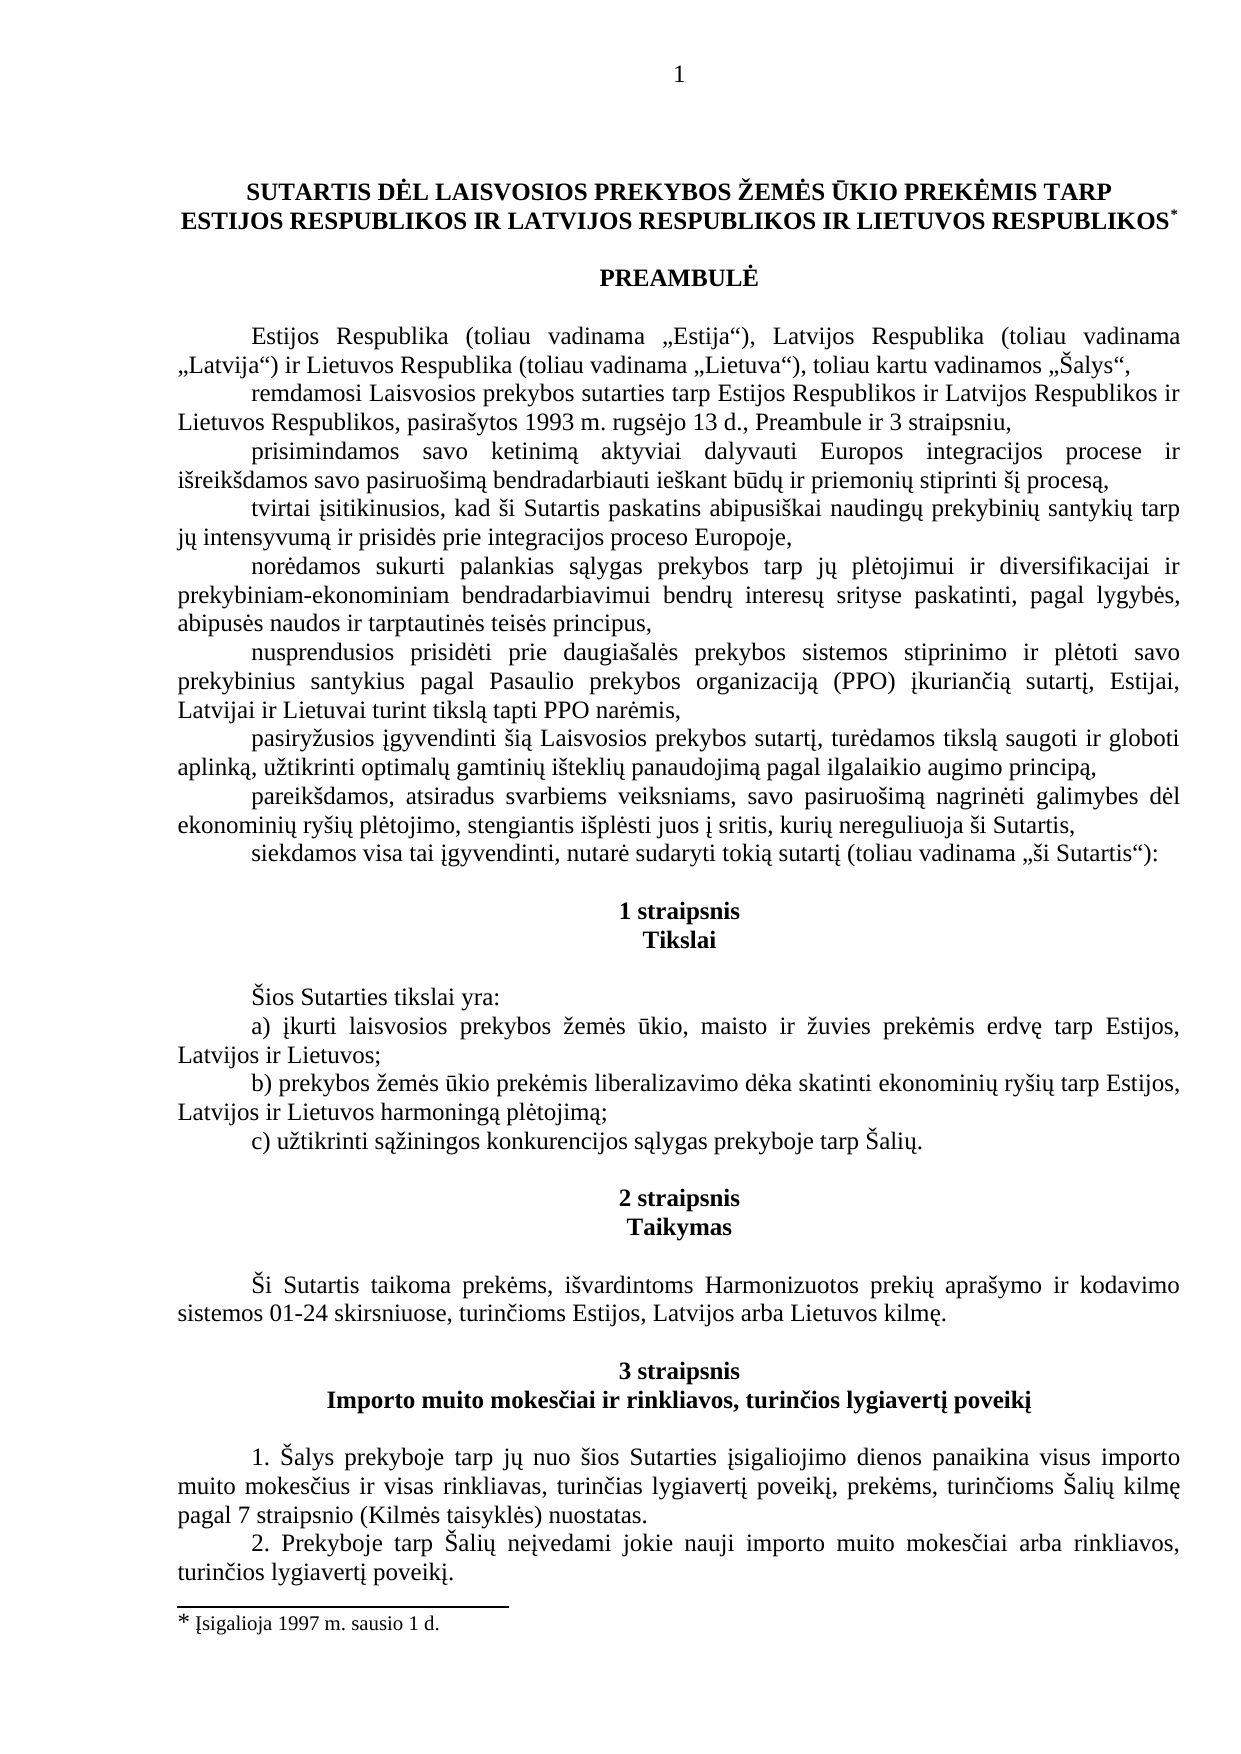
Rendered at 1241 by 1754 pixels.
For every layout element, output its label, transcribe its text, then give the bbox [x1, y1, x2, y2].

text pasiryžusios įgyvendinti šią Laisvosios prekybos sutartį, turėdamos tikslą saugoti ir globoti aplinką, užtikrinti optimalų gamtinių išteklių panaudojimą pagal ilgalaikio augimo principą, [177, 723, 1181, 781]
text PREAMBULĖ [177, 263, 1181, 292]
text 2 straipsnis [177, 1183, 1181, 1212]
text Estijos Respublikos ir Latvijos Respublikos ir Lietuvos Respublikos [177, 206, 1181, 235]
text nusprendusios prisidėti prie daugiašalės prekybos sistemos stiprinimo ir plėtoti savo prekybinius santykius pagal Pasaulio prekybos organizaciją (PPO) įkuriančią sutartį, Estijai, Latvijai ir Lietuvai turint tikslą tapti PPO narėmis, [177, 637, 1181, 723]
text remdamosi Laisvosios prekybos sutarties tarp Estijos Respublikos ir Latvijos Respublikos ir Lietuvos Respublikos, pasirašytos 1993 m. rugsėjo 13 d., Preambule ir 3 straipsniu, [177, 378, 1181, 436]
text 3 straipsnis [177, 1356, 1181, 1385]
text b) prekybos žemės ūkio prekėmis liberalizavimo dėka skatinti ekonominių ryšių tarp Estijos, Latvijos ir Lietuvos harmoningą plėtojimą; [177, 1068, 1181, 1126]
text Taikymas [177, 1212, 1181, 1241]
text pareikšdamos, atsiradus svarbiems veiksniams, savo pasiruošimą nagrinėti galimybes dėl ekonominių ryšių plėtojimo, stengiantis išplėsti juos į sritis, kurių nereguliuoja ši Sutartis, [177, 781, 1181, 838]
text Šios Sutarties tikslai yra: [177, 982, 1181, 1011]
text 2. Prekyboje tarp Šalių neįvedami jokie nauji importo muito mokesčiai arba rinkliavos, turinčios lygiavertį poveikį. [177, 1528, 1181, 1586]
text tvirtai įsitikinusios, kad ši Sutartis paskatins abipusiškai naudingų prekybinių santykių tarp jų intensyvumą ir prisidės prie integracijos proceso Europoje, [177, 493, 1181, 551]
text Ši Sutartis taikoma prekėms, išvardintoms Harmonizuotos prekių aprašymo ir kodavimo sistemos 01-24 skirsniuose, turinčioms Estijos, Latvijos arba Lietuvos kilmę. [177, 1270, 1181, 1327]
text norėdamos sukurti palankias sąlygas prekybos tarp jų plėtojimui ir diversifikacijai ir prekybiniam-ekonominiam bendradarbiavimui bendrų interesų srityse paskatinti, pagal lygybės, abipusės naudos ir tarptautinės teisės principus, [177, 551, 1181, 637]
text a) įkurti laisvosios prekybos žemės ūkio, maisto ir žuvies prekėmis erdvę tarp Estijos, Latvijos ir Lietuvos; [177, 1011, 1181, 1068]
text Tikslai [177, 925, 1181, 953]
text Įsigalioja 1997 m. sausio 1 d. [177, 1607, 1181, 1636]
text prisimindamos savo ketinimą aktyviai dalyvauti Europos integracijos procese ir išreikšdamos savo pasiruošimą bendradarbiauti ieškant būdų ir priemonių stiprinti šį procesą, [177, 436, 1181, 493]
text 1. Šalys prekyboje tarp jų nuo šios Sutarties įsigaliojimo dienos panaikina visus importo muito mokesčius ir visas rinkliavas, turinčias lygiavertį poveikį, prekėms, turinčioms Šalių kilmę pagal 7 straipsnio (Kilmės taisyklės) nuostatas. [177, 1442, 1181, 1528]
text 1 straipsnis [177, 896, 1181, 925]
text Importo muito mokesčiai ir rinkliavos, turinčios lygiavertį poveikį [177, 1385, 1181, 1413]
text Sutartis dėl laisvosios prekybos žemės ūkio prekėmis tarp [177, 177, 1181, 206]
text c) užtikrinti sąžiningos konkurencijos sąlygas prekyboje tarp Šalių. [177, 1126, 1181, 1155]
text siekdamos visa tai įgyvendinti, nutarė sudaryti tokią sutartį (toliau vadinama „ši Sutartis“): [177, 838, 1181, 867]
text Estijos Respublika (toliau vadinama „Estija“), Latvijos Respublika (toliau vadinama „Latvija“) ir Lietuvos Respublika (toliau vadinama „Lietuva“), toliau kartu vadinamos „Šalys“, [177, 321, 1181, 378]
